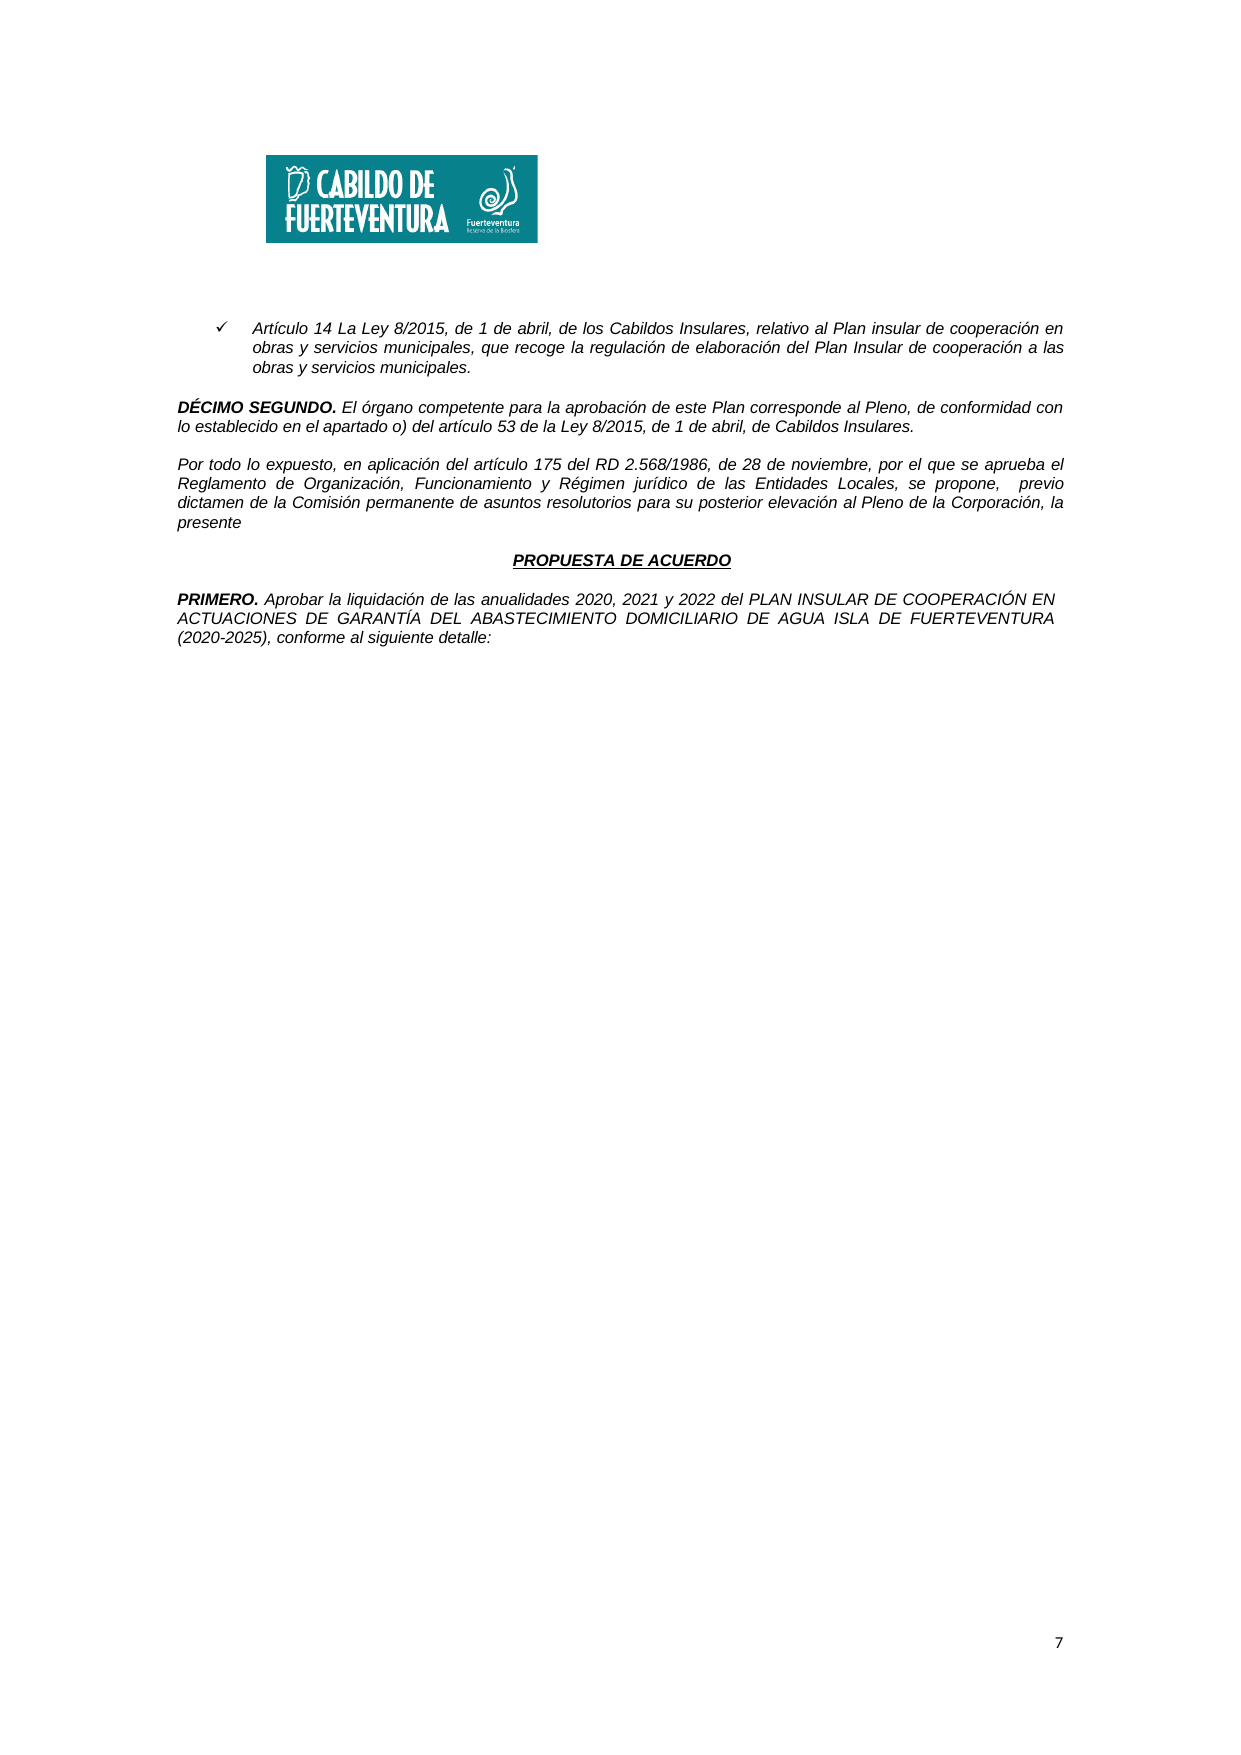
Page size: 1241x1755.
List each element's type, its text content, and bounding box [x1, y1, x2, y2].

list Artículo 14 La Ley 8/2015, de 1 de abril, de los Cabildos Insulares, relativo al Plan insular de cooperación en obras y servicios municipales, que recoge la regulación de elaboración del Plan Insular de cooperación a las obras y servicios municipales. [215, 319, 1064, 377]
text PROPUESTA DE ACUERDO [169, 551, 1076, 570]
text PRIMERO. Aprobar la liquidación de las anualidades 2020, 2021 y 2022 del PLAN INSULAR DE COOPERACIÓN EN ACTUACIONES DE GARANTÍA DEL ABASTECIMIENTO DOMICILIARIO DE AGUA ISLA DE FUERTEVENTURA [177, 589, 1063, 628]
text Por todo lo expuesto, en aplicación del artículo 175 del RD 2.568/1986, de 28 de noviembre, por el que se aprueba el Reglamento de Organización, Funcionamiento y Régimen jurídico de las Entidades Locales, se propone, previo dictamen de la Comisión permanente de asuntos resolutorios para su posterior elevación al Pleno de la Corporación, la presente [177, 455, 1064, 532]
text DÉCIMO SEGUNDO. El órgano competente para la aprobación de este Plan corresponde al Pleno, de conformidad con lo establecido en el apartado o) del artículo 53 de la Ley 8/2015, de 1 de abril, de Cabildos Insulares. [177, 397, 1064, 436]
text (2020-2025), conforme al siguiente detalle: [177, 628, 1076, 647]
